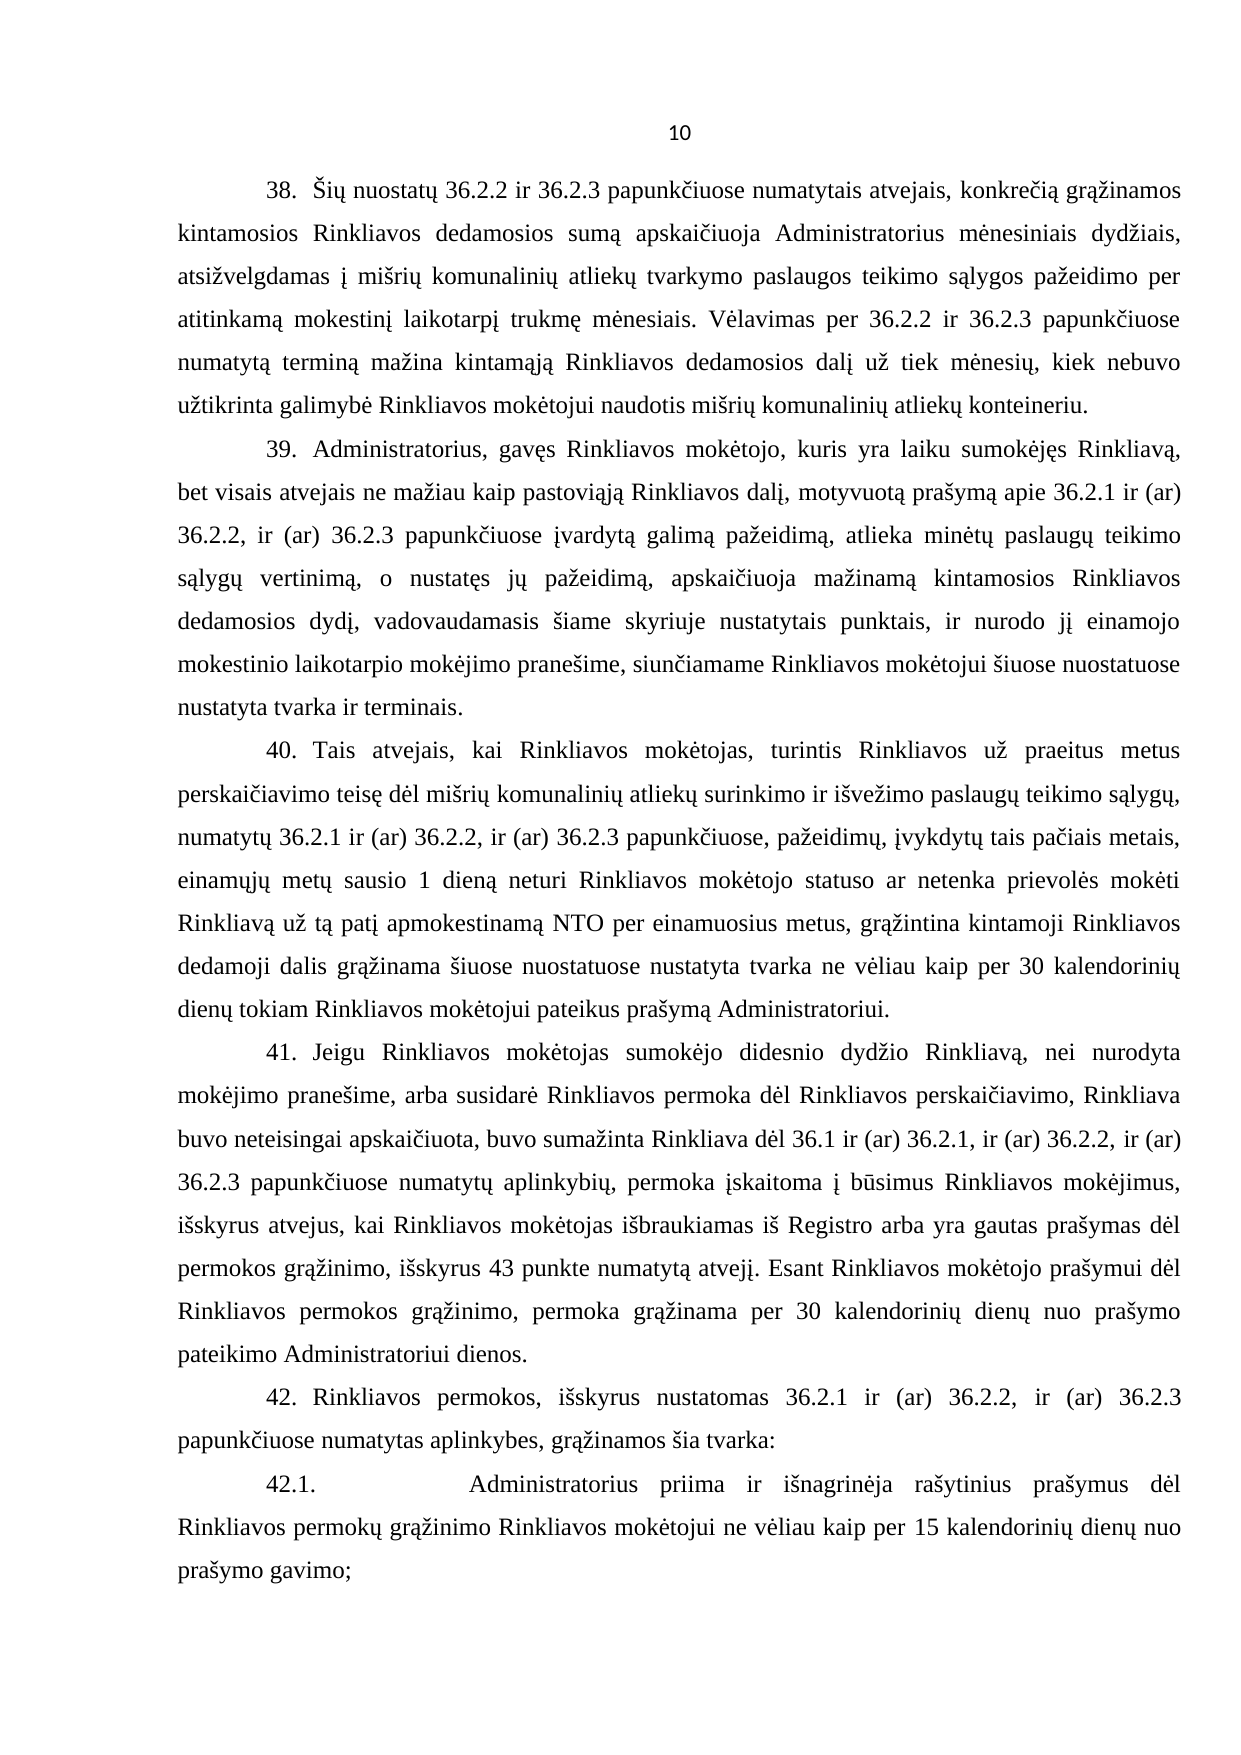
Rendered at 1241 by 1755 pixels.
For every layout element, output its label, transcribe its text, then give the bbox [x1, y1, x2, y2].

text 38. Šių nuostatų 36.2.2 ir 36.2.3 papunkčiuose numatytais atvejais, konkrečią grąžinamos kintamosios Rinkliavos dedamosios sumą apskaičiuoja Administratorius mėnesiniais dydžiais, atsižvelgdamas į mišrių komunalinių atliekų tvarkymo paslaugos teikimo sąlygos pažeidimo per atitinkamą mokestinį laikotarpį trukmę mėnesiais. Vėlavimas per 36.2.2 ir 36.2.3 papunkčiuose numatytą terminą mažina kintamąją Rinkliavos dedamosios dalį už tiek mėnesių, kiek nebuvo užtikrinta galimybė Rinkliavos mokėtojui naudotis mišrių komunalinių atliekų konteineriu. [177, 175, 1181, 419]
text 41. Jeigu Rinkliavos mokėtojas sumokėjo didesnio dydžio Rinkliavą, nei nurodyta mokėjimo pranešime, arba susidarė Rinkliavos permoka dėl Rinkliavos perskaičiavimo, Rinkliava buvo neteisingai apskaičiuota, buvo sumažinta Rinkliava dėl 36.1 ir (ar) 36.2.1, ir (ar) 36.2.2, ir (ar) 36.2.3 papunkčiuose numatytų aplinkybių, permoka įskaitoma į būsimus Rinkliavos mokėjimus, išskyrus atvejus, kai Rinkliavos mokėtojas išbraukiamas iš Registro arba yra gautas prašymas dėl permokos grąžinimo, išskyrus 43 punkte numatytą atvejį. Esant Rinkliavos mokėtojo prašymui dėl Rinkliavos permokos grąžinimo, permoka grąžinama per 30 kalendorinių dienų nuo prašymo pateikimo Administratoriui dienos. [177, 1037, 1181, 1368]
text 42.1. Administratorius priima ir išnagrinėja rašytinius prašymus dėl Rinkliavos permokų grąžinimo Rinkliavos mokėtojui ne vėliau kaip per 15 kalendorinių dienų nuo prašymo gavimo; [177, 1469, 1181, 1584]
text 39. Administratorius, gavęs Rinkliavos mokėtojo, kuris yra laiku sumokėjęs Rinkliavą, bet visais atvejais ne mažiau kaip pastoviąją Rinkliavos dalį, motyvuotą prašymą apie 36.2.1 ir (ar) 36.2.2, ir (ar) 36.2.3 papunkčiuose įvardytą galimą pažeidimą, atlieka minėtų paslaugų teikimo sąlygų vertinimą, o nustatęs jų pažeidimą, apskaičiuoja mažinamą kintamosios Rinkliavos dedamosios dydį, vadovaudamasis šiame skyriuje nustatytais punktais, ir nurodo jį einamojo mokestinio laikotarpio mokėjimo pranešime, siunčiamame Rinkliavos mokėtojui šiuose nuostatuose nustatyta tvarka ir terminais. [177, 434, 1181, 721]
text 42. Rinkliavos permokos, išskyrus nustatomas 36.2.1 ir (ar) 36.2.2, ir (ar) 36.2.3 papunkčiuose numatytas aplinkybes, grąžinamos šia tvarka: [177, 1382, 1181, 1454]
text 40. Tais atvejais, kai Rinkliavos mokėtojas, turintis Rinkliavos už praeitus metus perskaičiavimo teisę dėl mišrių komunalinių atliekų surinkimo ir išvežimo paslaugų teikimo sąlygų, numatytų 36.2.1 ir (ar) 36.2.2, ir (ar) 36.2.3 papunkčiuose, pažeidimų, įvykdytų tais pačiais metais, einamųjų metų sausio 1 dieną neturi Rinkliavos mokėtojo statuso ar netenka prievolės mokėti Rinkliavą už tą patį apmokestinamą NTO per einamuosius metus, grąžintina kintamoji Rinkliavos dedamoji dalis grąžinama šiuose nuostatuose nustatyta tvarka ne vėliau kaip per 30 kalendorinių dienų tokiam Rinkliavos mokėtojui pateikus prašymą Administratoriui. [177, 736, 1181, 1023]
